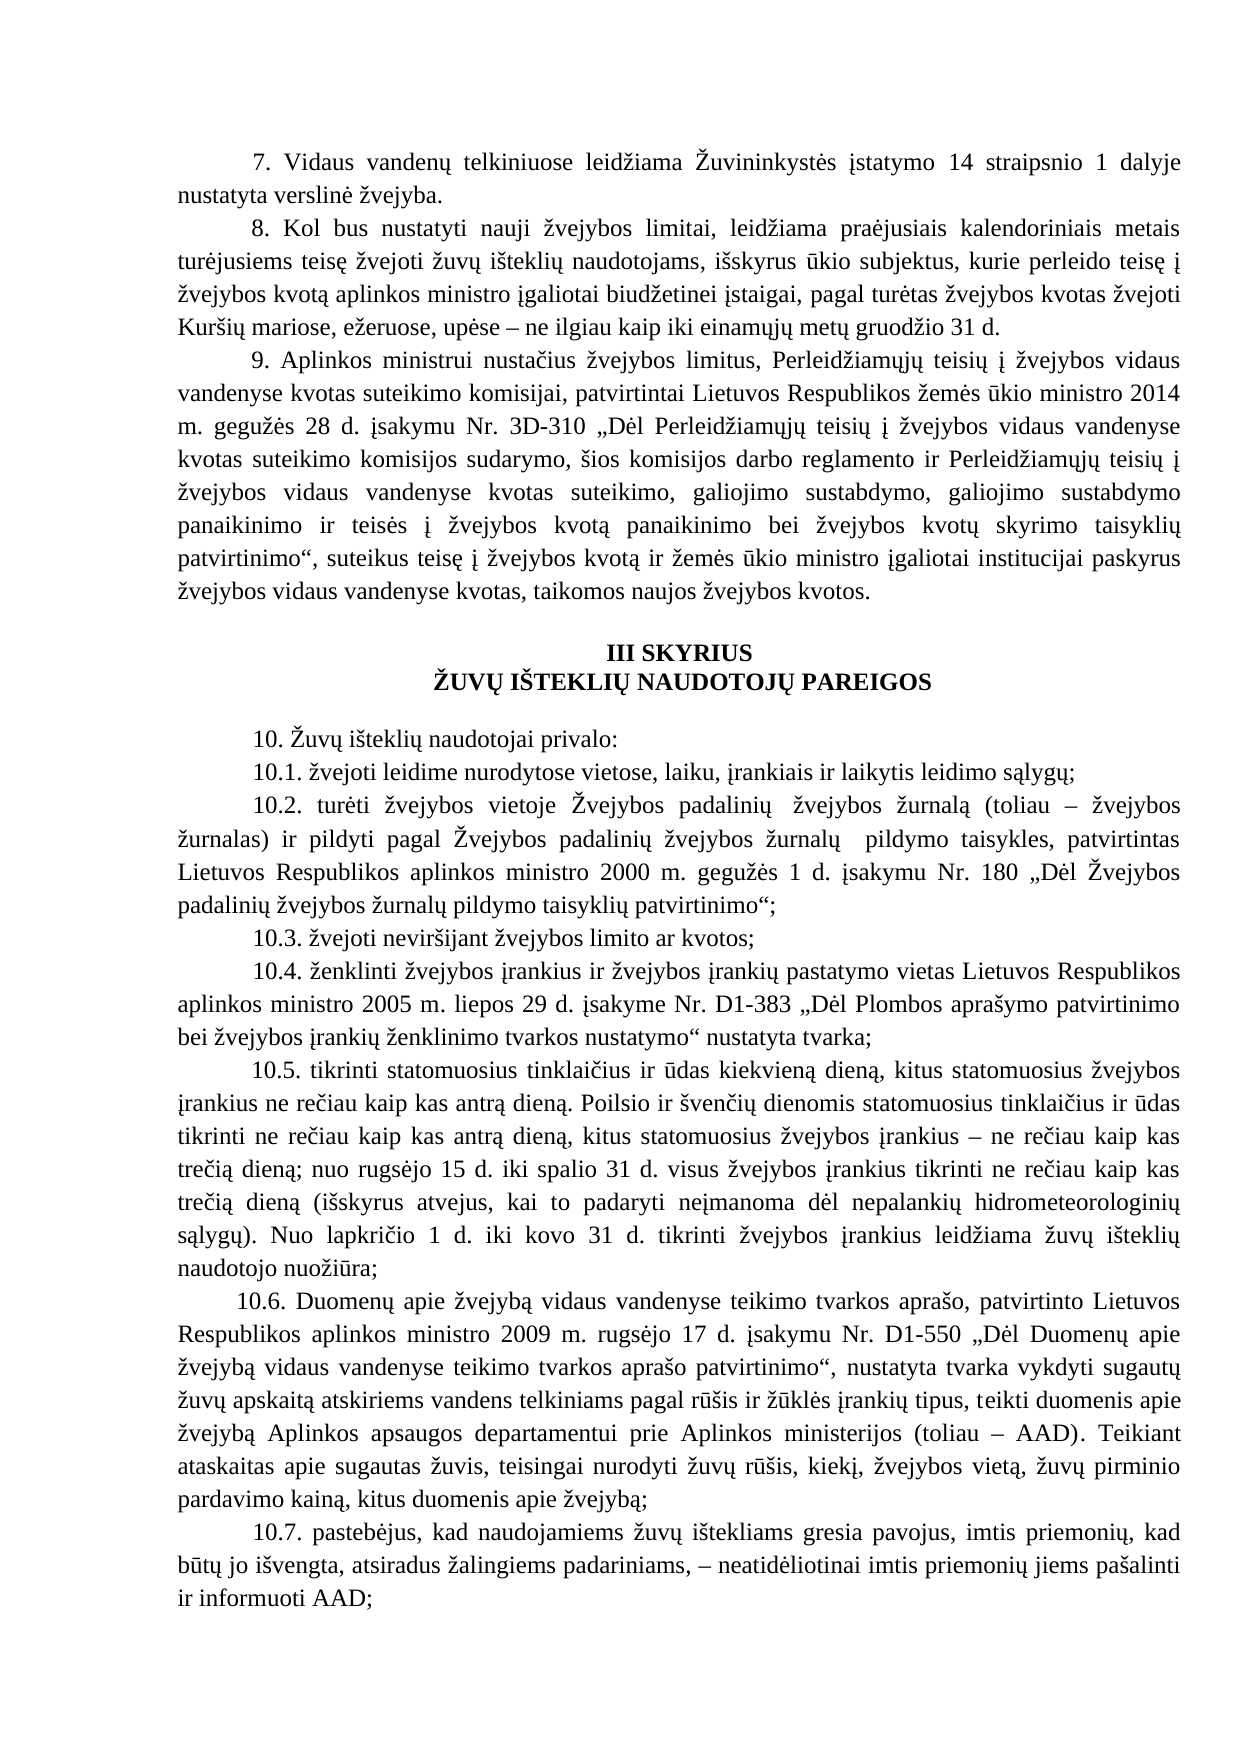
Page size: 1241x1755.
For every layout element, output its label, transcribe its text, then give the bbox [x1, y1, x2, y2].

text ŽUVŲ IŠTEKLIŲ NAUDOTOJŲ PAREIGOS [177, 667, 1181, 695]
text 10.1. žvejoti leidime nurodytose vietose, laiku, įrankiais ir laikytis leidimo sąlygų; [177, 757, 1181, 786]
text 7. Vidaus vandenų telkiniuose leidžiama Žuvininkystės įstatymo 14 straipsnio 1 dalyje nustatyta verslinė žvejyba. [177, 147, 1181, 209]
text 10.3. žvejoti neviršijant žvejybos limito ar kvotos; [177, 923, 1181, 952]
text 10. Žuvų išteklių naudotojai privalo: [177, 724, 1181, 753]
text 10.2. turėti žvejybos vietoje Žvejybos padalinių žvejybos žurnalą (toliau – žvejybos žurnalas) ir pildyti pagal Žvejybos padalinių žvejybos žurnalų pildymo taisykles, patvirtintas Lietuvos Respublikos aplinkos ministro 2000 m. gegužės 1 d. įsakymu Nr. 180 „Dėl Žvejybos padalinių žvejybos žurnalų pildymo taisyklių patvirtinimo“; [177, 790, 1181, 919]
text 10.4. ženklinti žvejybos įrankius ir žvejybos įrankių pastatymo vietas Lietuvos Respublikos aplinkos ministro 2005 m. liepos 29 d. įsakyme Nr. D1-383 „Dėl Plombos aprašymo patvirtinimo bei žvejybos įrankių ženklinimo tvarkos nustatymo“ nustatyta tvarka; [177, 956, 1181, 1051]
text 9. Aplinkos ministrui nustačius žvejybos limitus, Perleidžiamųjų teisių į žvejybos vidaus vandenyse kvotas suteikimo komisijai, patvirtintai Lietuvos Respublikos žemės ūkio ministro 2014 m. gegužės 28 d. įsakymu Nr. 3D-310 „Dėl Perleidžiamųjų teisių į žvejybos vidaus vandenyse kvotas suteikimo komisijos sudarymo, šios komisijos darbo reglamento ir Perleidžiamųjų teisių į žvejybos vidaus vandenyse kvotas suteikimo, galiojimo sustabdymo, galiojimo sustabdymo panaikinimo ir teisės į žvejybos kvotą panaikinimo bei žvejybos kvotų skyrimo taisyklių patvirtinimo“, suteikus teisę į žvejybos kvotą ir žemės ūkio ministro įgaliotai institucijai paskyrus žvejybos vidaus vandenyse kvotas, taikomos naujos žvejybos kvotos. [177, 345, 1181, 605]
text 10.5. tikrinti statomuosius tinklaičius ir ūdas kiekvieną dieną, kitus statomuosius žvejybos įrankius ne rečiau kaip kas antrą dieną. Poilsio ir švenčių dienomis statomuosius tinklaičius ir ūdas tikrinti ne rečiau kaip kas antrą dieną, kitus statomuosius žvejybos įrankius – ne rečiau kaip kas trečią dieną; nuo rugsėjo 15 d. iki spalio 31 d. visus žvejybos įrankius tikrinti ne rečiau kaip kas trečią dieną (išskyrus atvejus, kai to padaryti neįmanoma dėl nepalankių hidrometeorologinių sąlygų). Nuo lapkričio 1 d. iki kovo 31 d. tikrinti žvejybos įrankius leidžiama žuvų išteklių naudotojo nuožiūra; [177, 1055, 1181, 1282]
text 10.7. pastebėjus, kad naudojamiems žuvų ištekliams gresia pavojus, imtis priemonių, kad būtų jo išvengta, atsiradus žalingiems padariniams, – neatidėliotinai imtis priemonių jiems pašalinti ir informuoti AAD; [177, 1517, 1181, 1612]
text 8. Kol bus nustatyti nauji žvejybos limitai, leidžiama praėjusiais kalendoriniais metais turėjusiems teisę žvejoti žuvų išteklių naudotojams, išskyrus ūkio subjektus, kurie perleido teisę į žvejybos kvotą aplinkos ministro įgaliotai biudžetinei įstaigai, pagal turėtas žvejybos kvotas žvejoti Kuršių mariose, ežeruose, upėse – ne ilgiau kaip iki einamųjų metų gruodžio 31 d. [177, 213, 1181, 341]
text III SKYRIUS [177, 638, 1181, 667]
text 10.6. Duomenų apie žvejybą vidaus vandenyse teikimo tvarkos aprašo, patvirtinto Lietuvos Respublikos aplinkos ministro 2009 m. rugsėjo 17 d. įsakymu Nr. D1-550 „Dėl Duomenų apie žvejybą vidaus vandenyse teikimo tvarkos aprašo patvirtinimo“, nustatyta tvarka vykdyti sugautų žuvų apskaitą atskiriems vandens telkiniams pagal rūšis ir žūklės įrankių tipus, teikti duomenis apie žvejybą Aplinkos apsaugos departamentui prie Aplinkos ministerijos (toliau – AAD). Teikiant ataskaitas apie sugautas žuvis, teisingai nurodyti žuvų rūšis, kiekį, žvejybos vietą, žuvų pirminio pardavimo kainą, kitus duomenis apie žvejybą; [177, 1286, 1181, 1513]
